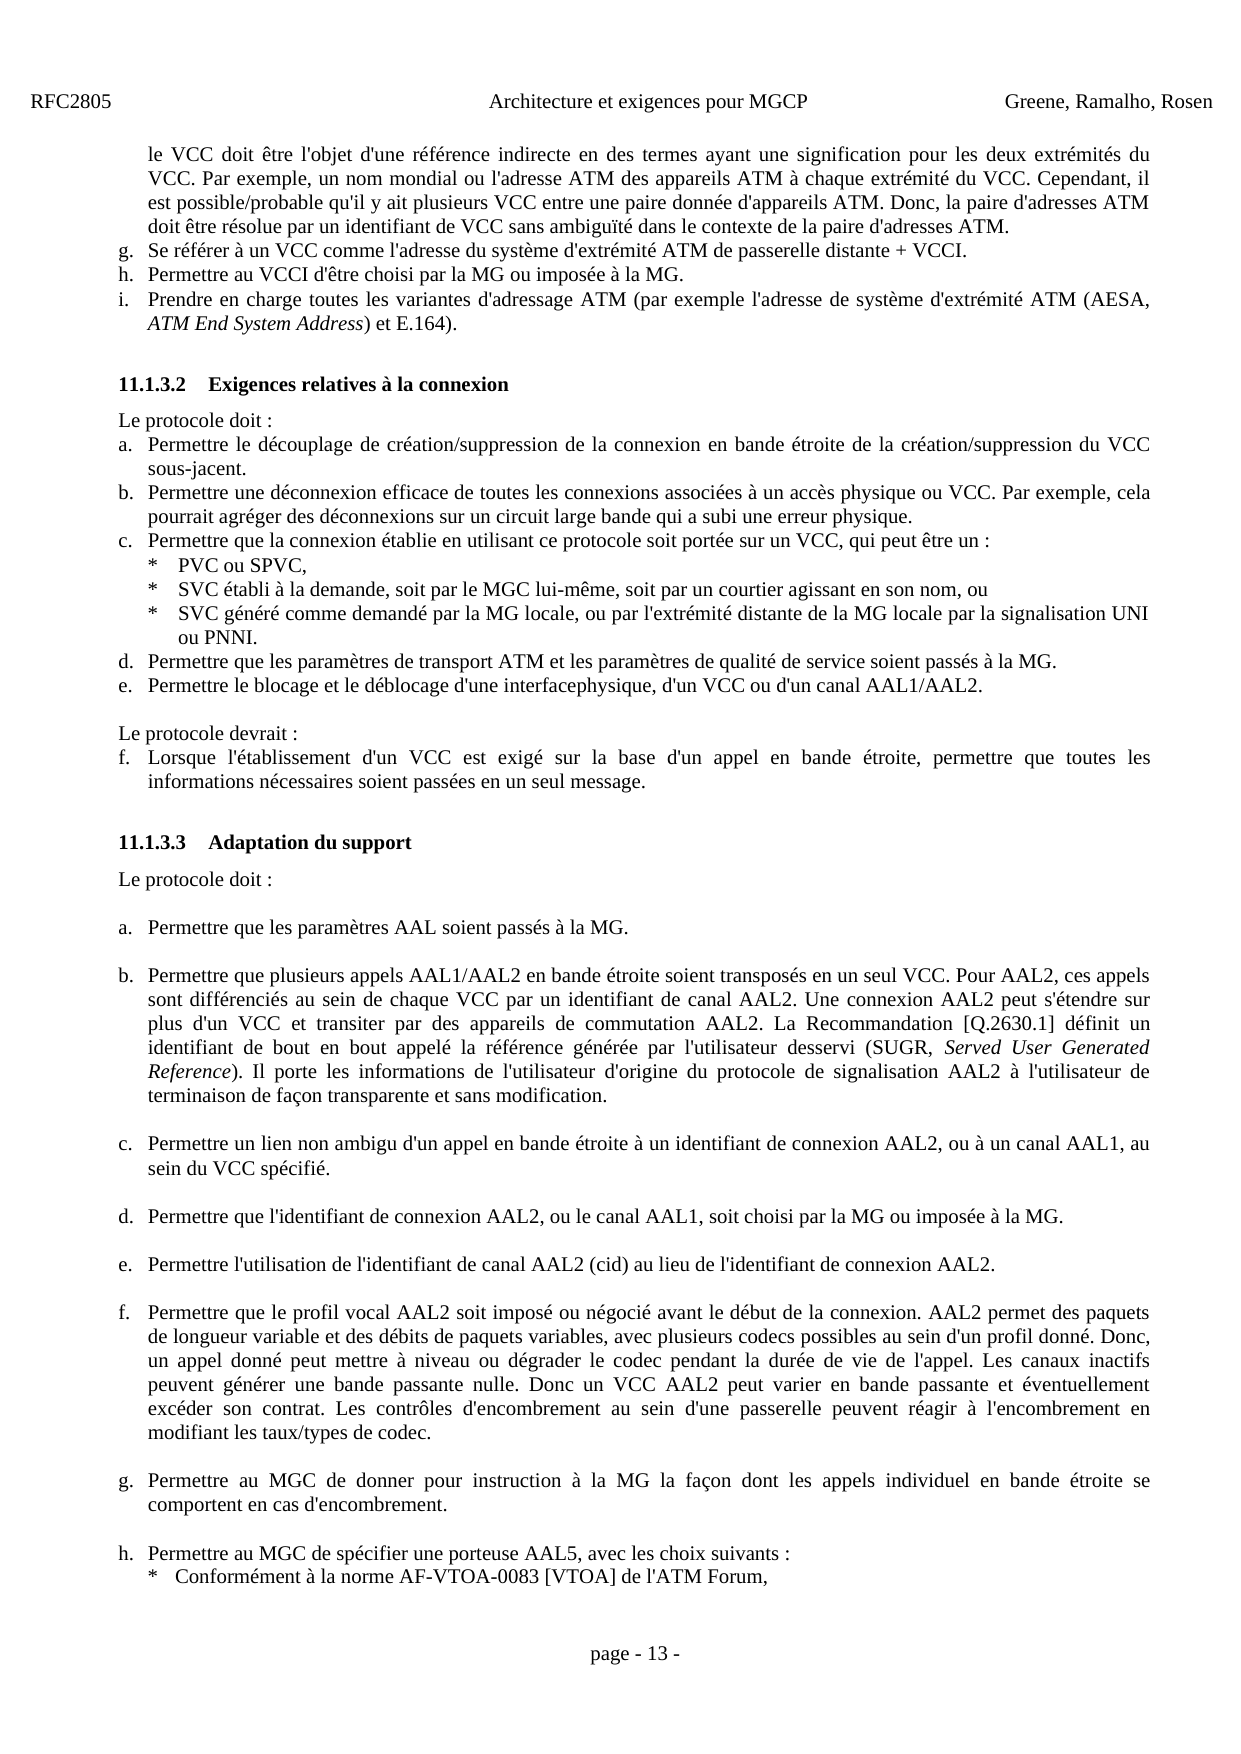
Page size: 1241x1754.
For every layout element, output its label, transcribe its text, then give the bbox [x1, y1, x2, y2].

text c. Permettre un lien non ambigu d'un appel en bande étroite à un identifiant de connexion AAL2, ou à un canal AAL1, au sein du VCC spécifié. [118, 1131, 1152, 1179]
text h. Permettre au MGC de spécifier une porteuse AAL5, avec les choix suivants : [118, 1540, 1152, 1564]
text d. Permettre que l'identifiant de connexion AAL2, ou le canal AAL1, soit choisi par la MG ou imposée à la MG. [118, 1203, 1152, 1228]
text b. Permettre que plusieurs appels AAL1/AAL2 en bande étroite soient transposés en un seul VCC. Pour AAL2, ces appels sont différenciés au sein de chaque VCC par un identifiant de canal AAL2. Une connexion AAL2 peut s'étendre sur plus d'un VCC et transiter par des appareils de commutation AAL2. La Recommandation [Q.2630.1] définit un identifiant de bout en bout appelé la référence générée par l'utilisateur desservi (SUGR, Served User Generated Reference). Il porte les informations de l'utilisateur d'origine du protocole de signalisation AAL2 à l'utilisateur de terminaison de façon transparente et sans modification. [118, 963, 1152, 1107]
text b. Permettre une déconnexion efficace de toutes les connexions associées à un accès physique ou VCC. Par exemple, cela pourrait agréger des déconnexions sur un circuit large bande qui a subi une erreur physique. [118, 480, 1152, 528]
text h. Permettre au VCCI d'être choisi par la MG ou imposée à la MG. [118, 262, 1152, 286]
text le VCC doit être l'objet d'une référence indirecte en des termes ayant une signification pour les deux extrémités du VCC. Par exemple, un nom mondial ou l'adresse ATM des appareils ATM à chaque extrémité du VCC. Cependant, il est possible/probable qu'il y ait plusieurs VCC entre une paire donnée d'appareils ATM. Donc, la paire d'adresses ATM doit être résolue par un identifiant de VCC sans ambiguïté dans le contexte de la paire d'adresses ATM. [118, 142, 1152, 238]
text Le protocole doit : [118, 867, 1152, 891]
text Le protocole devrait : [118, 721, 1152, 745]
text f. Lorsque l'établissement d'un VCC est exigé sur la base d'un appel en bande étroite, permettre que toutes les informations nécessaires soient passées en un seul message. [118, 745, 1152, 793]
text f. Permettre que le profil vocal AAL2 soit imposé ou négocié avant le début de la connexion. AAL2 permet des paquets de longueur variable et des débits de paquets variables, avec plusieurs codecs possibles au sein d'un profil donné. Donc, un appel donné peut mettre à niveau ou dégrader le codec pendant la durée de vie de l'appel. Les canaux inactifs peuvent générer une bande passante nulle. Donc un VCC AAL2 peut varier en bande passante et éventuellement excéder son contrat. Les contrôles d'encombrement au sein d'une passerelle peuvent réagir à l'encombrement en modifiant les taux/types de codec. [118, 1300, 1152, 1444]
text a. Permettre le découplage de création/suppression de la connexion en bande étroite de la création/suppression du VCC sous-jacent. [118, 432, 1152, 480]
text g. Se référer à un VCC comme l'adresse du système d'extrémité ATM de passerelle distante + VCCI. [118, 238, 1152, 262]
subtitle 11.1.3.2 Exigences relatives à la connexion [118, 372, 1152, 396]
text e. Permettre l'utilisation de l'identifiant de canal AAL2 (cid) au lieu de l'identifiant de connexion AAL2. [118, 1252, 1152, 1276]
text i. Prendre en charge toutes les variantes d'adressage ATM (par exemple l'adresse de système d'extrémité ATM (AESA, ATM End System Address) et E.164). [118, 286, 1152, 334]
text d. Permettre que les paramètres de transport ATM et les paramètres de qualité de service soient passés à la MG. [118, 649, 1152, 673]
text c. Permettre que la connexion établie en utilisant ce protocole soit portée sur un VCC, qui peut être un : [118, 528, 1152, 552]
text Le protocole doit : [118, 408, 1152, 432]
text * Conformément à la norme AF-VTOA-0083 [VTOA] de l'ATM Forum, [147, 1564, 1152, 1588]
text a. Permettre que les paramètres AAL soient passés à la MG. [118, 915, 1152, 939]
text * SVC généré comme demandé par la MG locale, ou par l'extrémité distante de la MG locale par la signalisation UNI ou PNNI. [147, 601, 1152, 649]
subtitle 11.1.3.3 Adaptation du support [118, 830, 1152, 854]
text g. Permettre au MGC de donner pour instruction à la MG la façon dont les appels individuel en bande étroite se comportent en cas d'encombrement. [118, 1468, 1152, 1516]
text * SVC établi à la demande, soit par le MGC lui-même, soit par un courtier agissant en son nom, ou [147, 577, 1152, 601]
text * PVC ou SPVC, [147, 552, 1152, 577]
text e. Permettre le blocage et le déblocage d'une interfacephysique, d'un VCC ou d'un canal AAL1/AAL2. [118, 673, 1152, 697]
